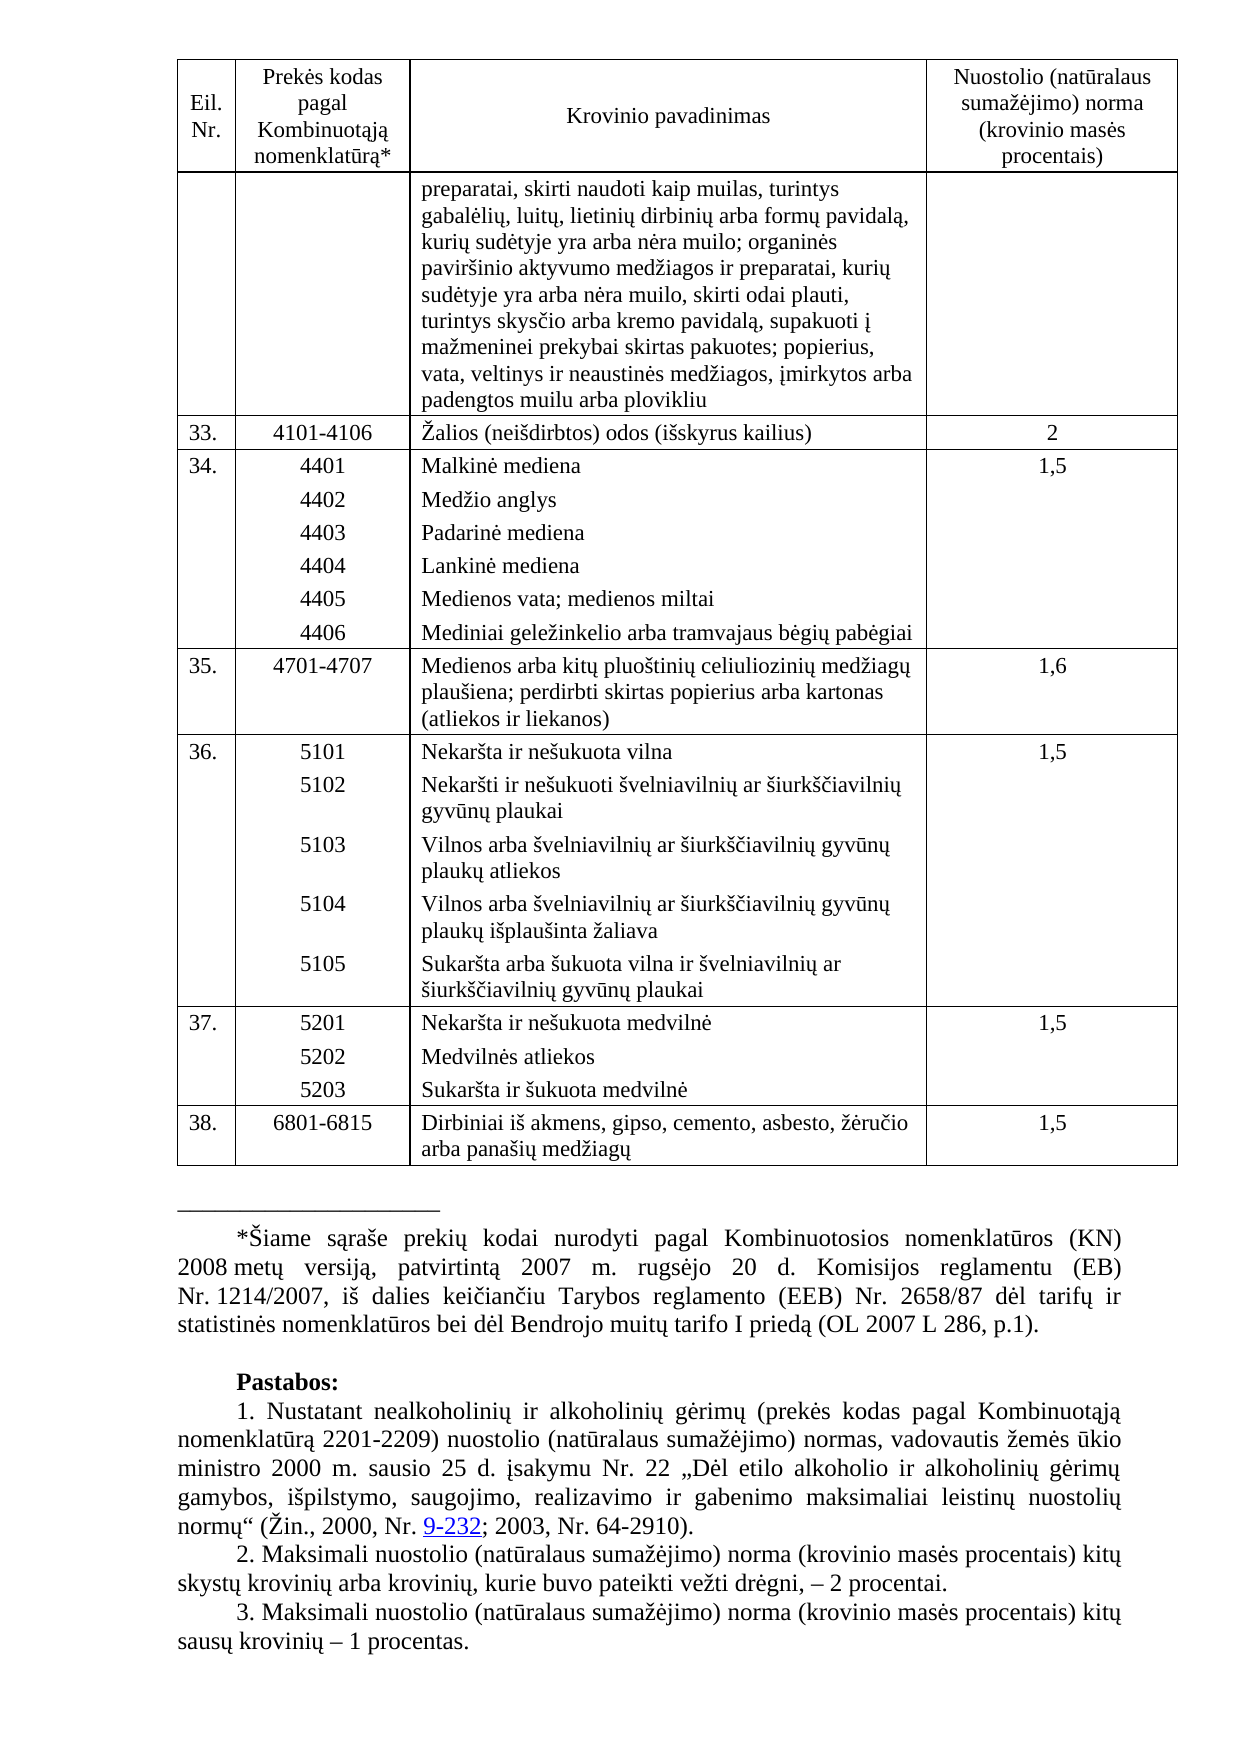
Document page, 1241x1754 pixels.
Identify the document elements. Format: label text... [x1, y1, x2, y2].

table_cell 1,5 [927, 735, 1177, 1006]
table_cell Sukaršta ir šukuota medvilnė [411, 1072, 926, 1105]
table_cell 4402 [236, 482, 409, 515]
table_cell Medžio anglys [411, 482, 926, 515]
text 1. Nustatant nealkoholinių ir alkoholinių gėrimų (prekės kodas pagal Kombinuotąją nomenklatūrą 2201-2209) nuostolio (natūralaus sumažėjimo) normas, vadovautis žemės ūkio ministro 2000 m. sausio 25 d. įsakymu Nr. 22 „Dėl etilo alkoholio ir alkoholinių gėrimų gamybos, išpilstymo, saugojimo, realizavimo ir gabenimo maksimaliai leistinų nuostolių normų“ (Žin., 2000, Nr. 9-232; 2003, Nr. 64-2910). [177, 1396, 1122, 1539]
text ––––––––––––––––––––– [177, 1194, 1122, 1223]
table_cell Medienos vata; medienos miltai [411, 582, 926, 615]
table_header Nuostolio (natūralaus sumažėjimo) norma (krovinio masės procentais) [927, 60, 1177, 171]
table_cell Lankinė mediena [411, 548, 926, 582]
text 3. Maksimali nuostolio (natūralaus sumažėjimo) norma (krovinio masės procentais) kitų sausų krovinių – 1 procentas. [177, 1597, 1122, 1654]
table_cell preparatai, skirti naudoti kaip muilas, turintys gabalėlių, luitų, lietinių dirbinių arba formų pavidalą, kurių sudėtyje yra arba nėra muilo; organinės paviršinio aktyvumo medžiagos ir preparatai, kurių sudėtyje yra arba nėra muilo, skirti odai plauti, turintys skysčio arba kremo pavidalą, supakuoti į mažmeninei prekybai skirtas pakuotes; popierius, vata, veltinys ir neaustinės medžiagos, įmirkytos arba padengtos muilu arba plovikliu [411, 173, 926, 415]
table_cell Sukaršta arba šukuota vilna ir švelniavilnių ar šiurkščiavilnių gyvūnų plaukai [411, 946, 926, 1006]
table_cell 4405 [236, 582, 409, 615]
table_cell 37. [178, 1007, 235, 1105]
table_cell Žalios (neišdirbtos) odos (išskyrus kailius) [411, 416, 926, 449]
table_cell 1,5 [927, 1007, 1177, 1105]
table_cell [927, 173, 1177, 415]
text 2. Maksimali nuostolio (natūralaus sumažėjimo) norma (krovinio masės procentais) kitų skystų krovinių arba krovinių, kurie buvo pateikti vežti drėgni, – 2 procentai. [177, 1539, 1122, 1597]
table_cell 5105 [236, 946, 409, 1006]
table_cell [236, 173, 409, 415]
table_cell [178, 173, 235, 415]
table_cell 4701-4707 [236, 649, 409, 734]
table_header Prekės kodas pagal Kombinuotąją nomenklatūrą* [236, 60, 409, 171]
table_cell 1,6 [927, 649, 1177, 734]
table_cell 1,5 [927, 450, 1177, 648]
table_cell Mediniai geležinkelio arba tramvajaus bėgių pabėgiai [411, 615, 926, 648]
table_cell Nekaršta ir nešukuota medvilnė [411, 1007, 926, 1039]
table_cell Nekaršti ir nešukuoti švelniavilnių ar šiurkščiavilnių gyvūnų plaukai [411, 767, 926, 827]
table_cell 5202 [236, 1039, 409, 1072]
table_cell Vilnos arba švelniavilnių ar šiurkščiavilnių gyvūnų plaukų atliekos [411, 827, 926, 886]
table_cell 5203 [236, 1072, 409, 1105]
table_cell 36. [178, 735, 235, 1006]
table_cell Medienos arba kitų pluoštinių celiuliozinių medžiagų plaušiena; perdirbti skirtas popierius arba kartonas (atliekos ir liekanos) [411, 649, 926, 734]
table_cell 5104 [236, 886, 409, 946]
table_cell 35. [178, 649, 235, 734]
table_cell Nekaršta ir nešukuota vilna [411, 735, 926, 767]
table_header Eil. Nr. [178, 60, 235, 171]
table_cell 2 [927, 416, 1177, 449]
table_cell 1,5 [927, 1106, 1177, 1165]
table_cell Vilnos arba švelniavilnių ar šiurkščiavilnių gyvūnų plaukų išplaušinta žaliava [411, 886, 926, 946]
table_cell 5103 [236, 827, 409, 886]
table_cell 34. [178, 450, 235, 648]
table_cell 38. [178, 1106, 235, 1165]
table_cell 5101 [236, 735, 409, 767]
table_cell 4403 [236, 515, 409, 548]
table_cell Medvilnės atliekos [411, 1039, 926, 1072]
text *Šiame sąraše prekių kodai nurodyti pagal Kombinuotosios nomenklatūros (KN) 2008 metų versiją, patvirtintą 2007 m. rugsėjo 20 d. Komisijos reglamentu (EB) Nr. 1214/2007, iš dalies keičiančiu Tarybos reglamento (EEB) Nr. 2658/87 dėl tarifų ir statistinės nomenklatūros bei dėl Bendrojo muitų tarifo I priedą (OL 2007 L 286, p.1). [177, 1223, 1122, 1338]
table_cell 5201 [236, 1007, 409, 1039]
table_cell 5102 [236, 767, 409, 827]
table_cell 4401 [236, 450, 409, 482]
table_cell Padarinė mediena [411, 515, 926, 548]
table_cell 4404 [236, 548, 409, 582]
table_cell 6801-6815 [236, 1106, 409, 1165]
text Pastabos: [177, 1367, 1122, 1396]
table_cell 33. [178, 416, 235, 449]
table_header Krovinio pavadinimas [411, 60, 926, 171]
table_cell Malkinė mediena [411, 450, 926, 482]
table_cell 4101-4106 [236, 416, 409, 449]
table_cell 4406 [236, 615, 409, 648]
table_cell Dirbiniai iš akmens, gipso, cemento, asbesto, žėručio arba panašių medžiagų [411, 1106, 926, 1165]
